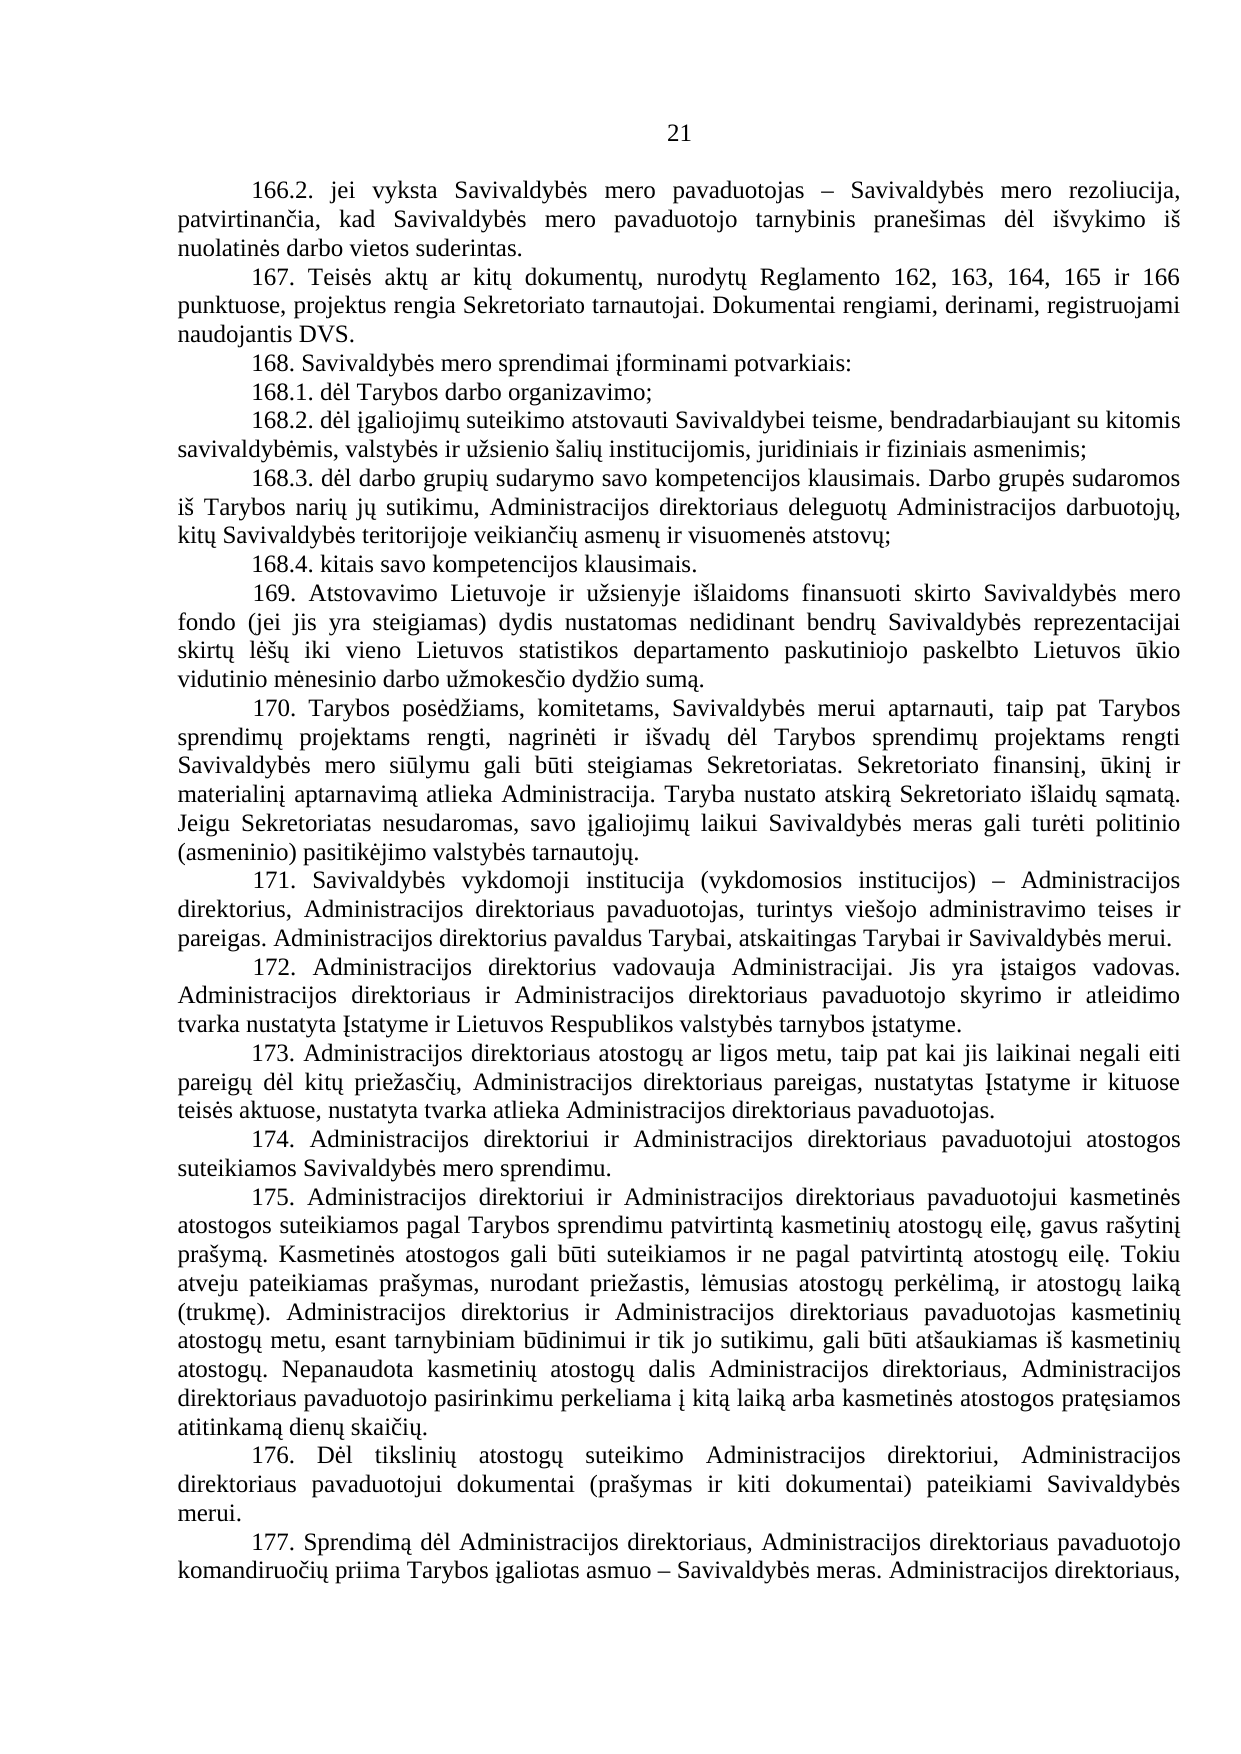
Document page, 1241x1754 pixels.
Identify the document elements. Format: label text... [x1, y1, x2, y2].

text 176. Dėl tikslinių atostogų suteikimo Administracijos direktoriui, Administracijos direktoriaus pavaduotojui dokumentai (prašymas ir kiti dokumentai) pateikiami Savivaldybės merui. [177, 1441, 1181, 1527]
text 172. Administracijos direktorius vadovauja Administracijai. Jis yra įstaigos vadovas. Administracijos direktoriaus ir Administracijos direktoriaus pavaduotojo skyrimo ir atleidimo tvarka nustatyta Įstatyme ir Lietuvos Respublikos valstybės tarnybos įstatyme. [177, 952, 1181, 1038]
text 166.2. jei vyksta Savivaldybės mero pavaduotojas – Savivaldybės mero rezoliucija, patvirtinančia, kad Savivaldybės mero pavaduotojo tarnybinis pranešimas dėl išvykimo iš nuolatinės darbo vietos suderintas. [177, 176, 1181, 262]
text 168. Savivaldybės mero sprendimai įforminami potvarkiais: [177, 348, 1181, 377]
text 173. Administracijos direktoriaus atostogų ar ligos metu, taip pat kai jis laikinai negali eiti pareigų dėl kitų priežasčių, Administracijos direktoriaus pareigas, nustatytas Įstatyme ir kituose teisės aktuose, nustatyta tvarka atlieka Administracijos direktoriaus pavaduotojas. [177, 1038, 1181, 1124]
text 167. Teisės aktų ar kitų dokumentų, nurodytų Reglamento 162, 163, 164, 165 ir 166 punktuose, projektus rengia Sekretoriato tarnautojai. Dokumentai rengiami, derinami, registruojami naudojantis DVS. [177, 262, 1181, 348]
text 168.1. dėl Tarybos darbo organizavimo; [177, 377, 1181, 406]
text 175. Administracijos direktoriui ir Administracijos direktoriaus pavaduotojui kasmetinės atostogos suteikiamos pagal Tarybos sprendimu patvirtintą kasmetinių atostogų eilę, gavus rašytinį prašymą. Kasmetinės atostogos gali būti suteikiamos ir ne pagal patvirtintą atostogų eilę. Tokiu atveju pateikiamas prašymas, nurodant priežastis, lėmusias atostogų perkėlimą, ir atostogų laiką (trukmę). Administracijos direktorius ir Administracijos direktoriaus pavaduotojas kasmetinių atostogų metu, esant tarnybiniam būdinimui ir tik jo sutikimu, gali būti atšaukiamas iš kasmetinių atostogų. Nepanaudota kasmetinių atostogų dalis Administracijos direktoriaus, Administracijos direktoriaus pavaduotojo pasirinkimu perkeliama į kitą laiką arba kasmetinės atostogos pratęsiamos atitinkamą dienų skaičių. [177, 1182, 1181, 1441]
text 168.4. kitais savo kompetencijos klausimais. [177, 549, 1181, 578]
text 174. Administracijos direktoriui ir Administracijos direktoriaus pavaduotojui atostogos suteikiamos Savivaldybės mero sprendimu. [177, 1124, 1181, 1182]
text 170. Tarybos posėdžiams, komitetams, Savivaldybės merui aptarnauti, taip pat Tarybos sprendimų projektams rengti, nagrinėti ir išvadų dėl Tarybos sprendimų projektams rengti Savivaldybės mero siūlymu gali būti steigiamas Sekretoriatas. Sekretoriato finansinį, ūkinį ir materialinį aptarnavimą atlieka Administracija. Taryba nustato atskirą Sekretoriato išlaidų sąmatą. Jeigu Sekretoriatas nesudaromas, savo įgaliojimų laikui Savivaldybės meras gali turėti politinio (asmeninio) pasitikėjimo valstybės tarnautojų. [177, 693, 1181, 866]
text 171. Savivaldybės vykdomoji institucija (vykdomosios institucijos) – Administracijos direktorius, Administracijos direktoriaus pavaduotojas, turintys viešojo administravimo teises ir pareigas. Administracijos direktorius pavaldus Tarybai, atskaitingas Tarybai ir Savivaldybės merui. [177, 866, 1181, 952]
text 168.3. dėl darbo grupių sudarymo savo kompetencijos klausimais. Darbo grupės sudaromos iš Tarybos narių jų sutikimu, Administracijos direktoriaus deleguotų Administracijos darbuotojų, kitų Savivaldybės teritorijoje veikiančių asmenų ir visuomenės atstovų; [177, 463, 1181, 549]
text 177. Sprendimą dėl Administracijos direktoriaus, Administracijos direktoriaus pavaduotojo komandiruočių priima Tarybos įgaliotas asmuo – Savivaldybės meras. Administracijos direktoriaus, [177, 1527, 1181, 1584]
text 169. Atstovavimo Lietuvoje ir užsienyje išlaidoms finansuoti skirto Savivaldybės mero fondo (jei jis yra steigiamas) dydis nustatomas nedidinant bendrų Savivaldybės reprezentacijai skirtų lėšų iki vieno Lietuvos statistikos departamento paskutiniojo paskelbto Lietuvos ūkio vidutinio mėnesinio darbo užmokesčio dydžio sumą. [177, 578, 1181, 693]
text 168.2. dėl įgaliojimų suteikimo atstovauti Savivaldybei teisme, bendradarbiaujant su kitomis savivaldybėmis, valstybės ir užsienio šalių institucijomis, juridiniais ir fiziniais asmenimis; [177, 406, 1181, 463]
